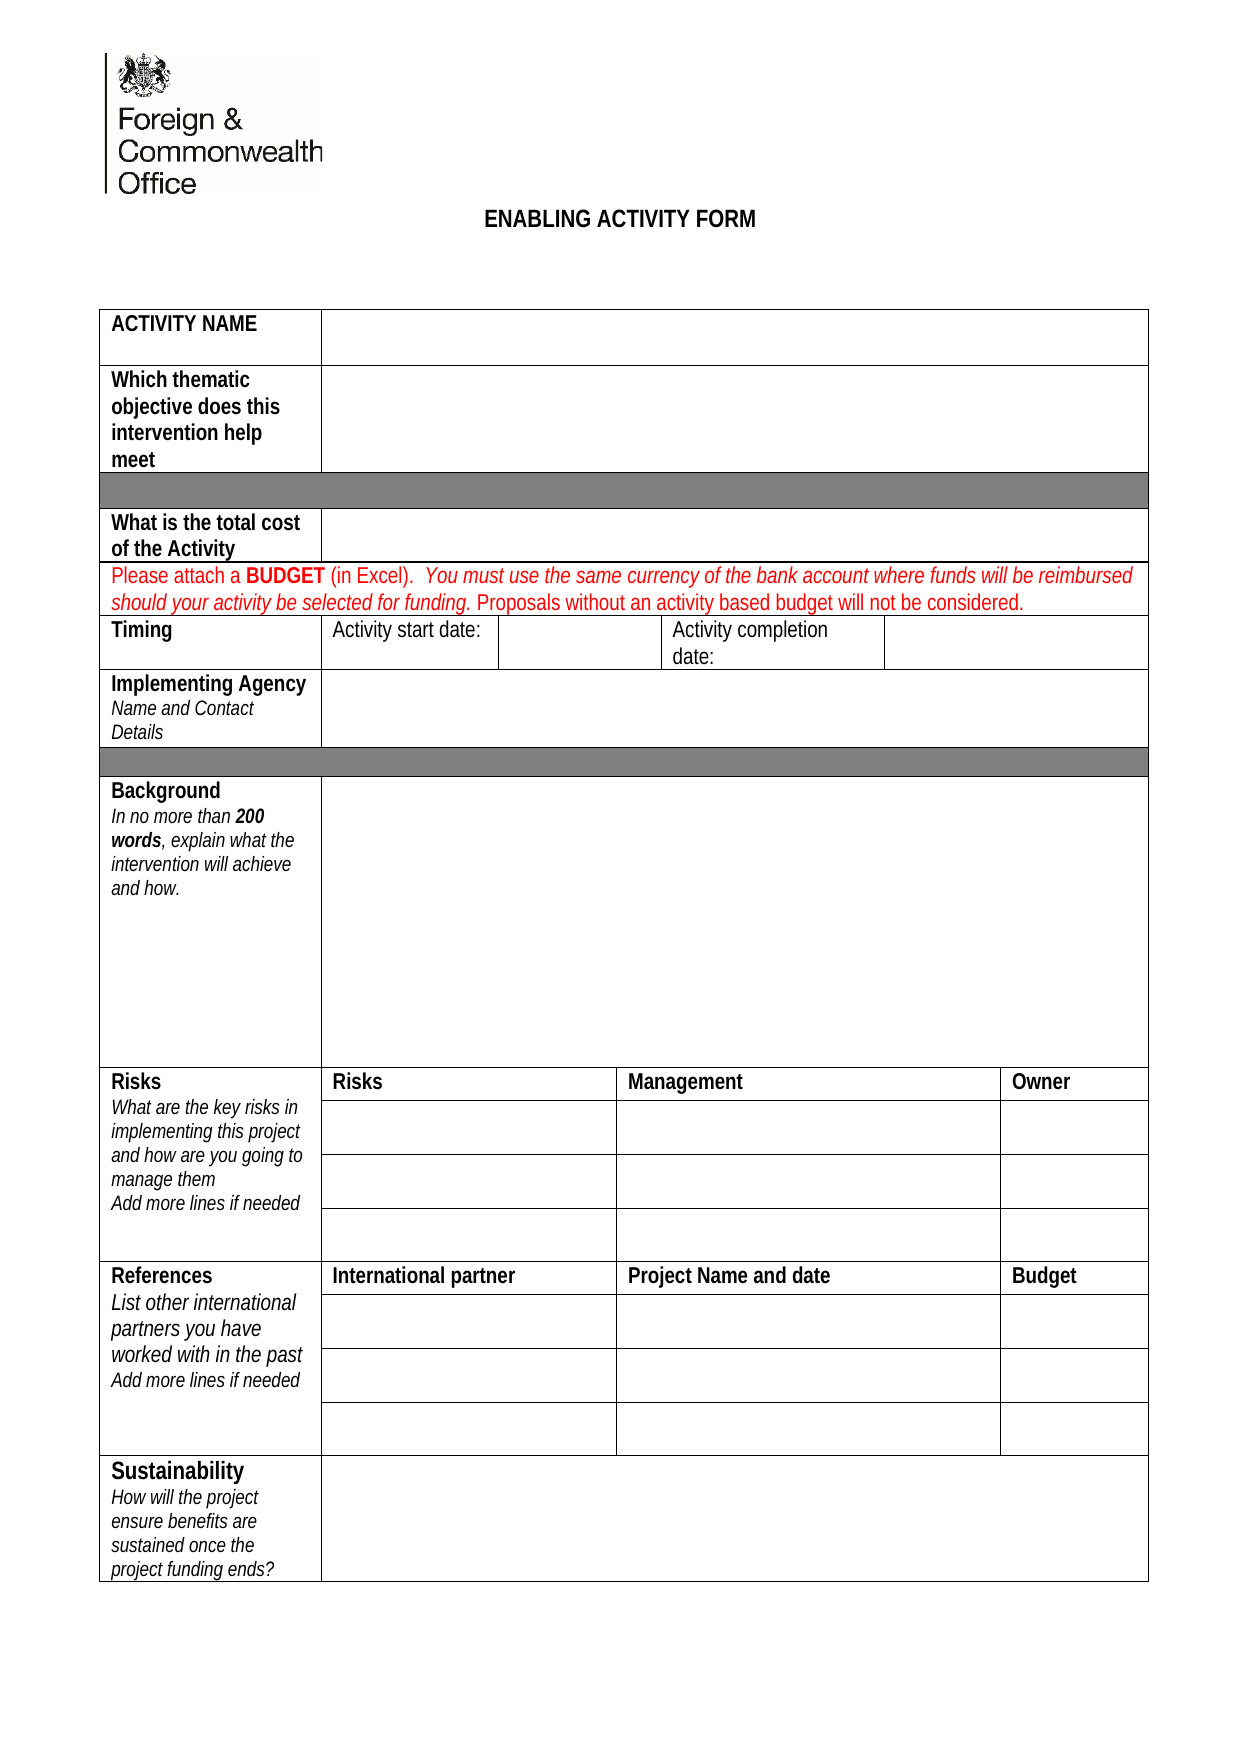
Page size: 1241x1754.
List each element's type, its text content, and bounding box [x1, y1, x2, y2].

table_cell [617, 1403, 1000, 1455]
table_cell [100, 473, 1148, 508]
table_cell [322, 366, 1148, 472]
table_cell Timing [100, 616, 321, 669]
table_cell [322, 1456, 1148, 1581]
table_cell [100, 748, 1148, 776]
table_cell International partner [322, 1262, 616, 1294]
table_cell Please attach a BUDGET (in Excel). You must use the same currency of the bank account where funds will be reimbursed should your activity be selected for funding. Proposals without an activity based budget will not be considered. [100, 563, 1148, 615]
table_cell [617, 1295, 1000, 1348]
table_cell [322, 1155, 616, 1207]
table_cell [322, 1349, 616, 1402]
table_cell [1001, 1295, 1148, 1348]
table_cell [617, 1349, 1000, 1402]
table_cell [1001, 1101, 1148, 1154]
table_cell [322, 777, 1148, 1067]
table_cell Background In no more than 200 words, explain what the intervention will achieve and how. [100, 777, 321, 1067]
table_cell Implementing Agency Name and Contact Details [100, 670, 321, 747]
table_cell Risks What are the key risks in implementing this project and how are you going to manage them Add more lines if needed [100, 1068, 321, 1261]
table_cell Project Name and date [617, 1262, 1000, 1294]
text ENABLING ACTIVITY FORM [118, 204, 1122, 233]
table_cell [322, 670, 1148, 747]
table_cell Budget [1001, 1262, 1148, 1294]
table_cell [322, 1295, 616, 1348]
table_cell [322, 1209, 616, 1261]
table_header [322, 310, 1148, 365]
table_cell [617, 1209, 1000, 1261]
table_cell [617, 1155, 1000, 1207]
table_cell Which thematic objective does this intervention help meet [100, 366, 321, 472]
table_cell [1001, 1155, 1148, 1207]
table_cell Activity start date: [322, 616, 498, 669]
table_cell [1001, 1349, 1148, 1402]
table_cell [617, 1101, 1000, 1154]
table_cell What is the total cost of the Activity [100, 509, 321, 561]
table_cell Activity completion date: [662, 616, 884, 669]
table_cell Management [617, 1068, 1000, 1100]
table_cell Risks [322, 1068, 616, 1100]
table_cell [499, 616, 661, 669]
table_cell [1001, 1403, 1148, 1455]
table_cell [322, 1403, 616, 1455]
table_cell Sustainability How will the project ensure benefits are sustained once the project funding ends? [100, 1456, 321, 1581]
table_cell [322, 509, 1148, 561]
table_cell Owner [1001, 1068, 1148, 1100]
table_cell [322, 1101, 616, 1154]
table_header ACTIVITY NAME [100, 310, 321, 365]
table_cell References List other international partners you have worked with in the past Add more lines if needed [100, 1262, 321, 1455]
table_cell [885, 616, 1148, 669]
table_cell [1001, 1209, 1148, 1261]
